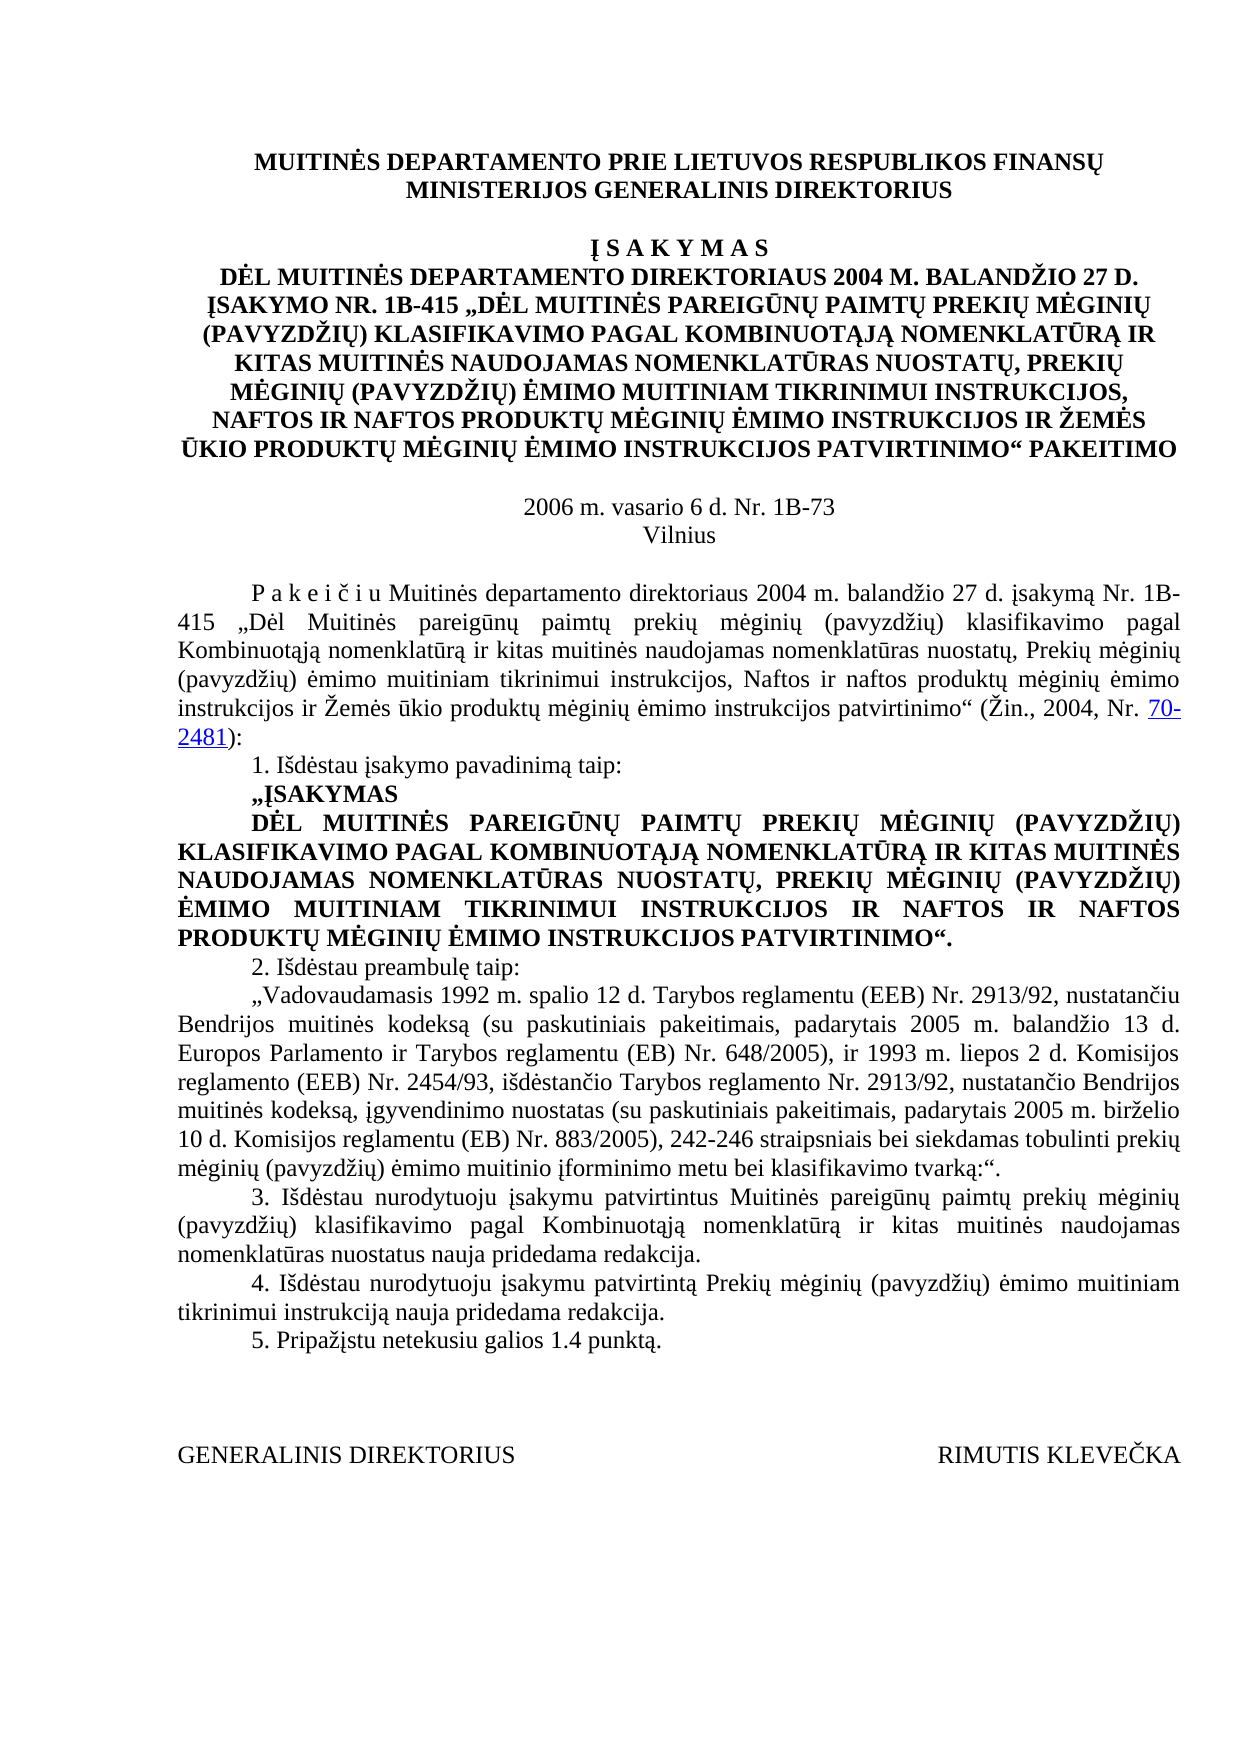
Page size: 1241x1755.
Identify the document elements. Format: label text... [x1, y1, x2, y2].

text 2006 m. vasario 6 d. Nr. 1B-73 [177, 492, 1181, 521]
text DĖL MUITINĖS DEPARTAMENTO DIREKTORIAUS 2004 M. BALANDŽIO 27 D. ĮSAKYMO NR. 1B-415 „DĖL MUITINĖS PAREIGŪNŲ PAIMTŲ PREKIŲ MĖGINIŲ (PAVYZDŽIŲ) KLASIFIKAVIMO PAGAL KOMBINUOTĄJĄ NOMENKLATŪRĄ IR KITAS MUITINĖS NAUDOJAMAS NOMENKLATŪRAS NUOSTATŲ, PREKIŲ MĖGINIŲ (PAVYZDŽIŲ) ĖMIMO MUITINIAM TIKRINIMUI INSTRUKCIJOS, NAFTOS IR NAFTOS PRODUKTŲ MĖGINIŲ ĖMIMO INSTRUKCIJOS IR ŽEMĖS ŪKIO PRODUKTŲ MĖGINIŲ ĖMIMO INSTRUKCIJOS PATVIRTINIMO“ PAKEITIMO [177, 262, 1181, 463]
text MUITINĖS DEPARTAMENTO PRIE LIETUVOS RESPUBLIKOS FINANSŲ MINISTERIJOS GENERALINIS DIREKTORIUS [177, 147, 1181, 204]
text Į S A K Y M A S [177, 233, 1181, 262]
text 2. Išdėstau preambulę taip: [177, 952, 1181, 981]
text DĖL MUITINĖS PAREIGŪNŲ PAIMTŲ PREKIŲ MĖGINIŲ (PAVYZDŽIŲ) KLASIFIKAVIMO PAGAL KOMBINUOTĄJĄ NOMENKLATŪRĄ IR KITAS MUITINĖS NAUDOJAMAS NOMENKLATŪRAS NUOSTATŲ, PREKIŲ MĖGINIŲ (PAVYZDŽIŲ) ĖMIMO MUITINIAM TIKRINIMUI INSTRUKCIJOS IR NAFTOS IR NAFTOS PRODUKTŲ MĖGINIŲ ĖMIMO INSTRUKCIJOS PATVIRTINIMO“. [177, 808, 1181, 952]
text 4. Išdėstau nurodytuoju įsakymu patvirtintą Prekių mėginių (pavyzdžių) ėmimo muitiniam tikrinimui instrukciją nauja pridedama redakcija. [177, 1268, 1181, 1326]
text Vilnius [177, 521, 1181, 549]
text GENERALINIS DIREKTORIUS RIMUTIS KLEVEČKA [177, 1441, 1181, 1469]
text 3. Išdėstau nurodytuoju įsakymu patvirtintus Muitinės pareigūnų paimtų prekių mėginių (pavyzdžių) klasifikavimo pagal Kombinuotąją nomenklatūrą ir kitas muitinės naudojamas nomenklatūras nuostatus nauja pridedama redakcija. [177, 1182, 1181, 1268]
text Pakeičiu Muitinės departamento direktoriaus 2004 m. balandžio 27 d. įsakymą Nr. 1B-415 „Dėl Muitinės pareigūnų paimtų prekių mėginių (pavyzdžių) klasifikavimo pagal Kombinuotąją nomenklatūrą ir kitas muitinės naudojamas nomenklatūras nuostatų, Prekių mėginių (pavyzdžių) ėmimo muitiniam tikrinimui instrukcijos, Naftos ir naftos produktų mėginių ėmimo instrukcijos ir Žemės ūkio produktų mėginių ėmimo instrukcijos patvirtinimo“ (Žin., 2004, Nr. 70-2481): [177, 578, 1181, 751]
text 5. Pripažįstu netekusiu galios 1.4 punktą. [177, 1326, 1181, 1354]
text „ĮSAKYMAS [177, 779, 1181, 808]
text 1. Išdėstau įsakymo pavadinimą taip: [177, 751, 1181, 779]
text „Vadovaudamasis 1992 m. spalio 12 d. Tarybos reglamentu (EEB) Nr. 2913/92, nustatančiu Bendrijos muitinės kodeksą (su paskutiniais pakeitimais, padarytais 2005 m. balandžio 13 d. Europos Parlamento ir Tarybos reglamentu (EB) Nr. 648/2005), ir 1993 m. liepos 2 d. Komisijos reglamento (EEB) Nr. 2454/93, išdėstančio Tarybos reglamento Nr. 2913/92, nustatančio Bendrijos muitinės kodeksą, įgyvendinimo nuostatas (su paskutiniais pakeitimais, padarytais 2005 m. birželio 10 d. Komisijos reglamentu (EB) Nr. 883/2005), 242-246 straipsniais bei siekdamas tobulinti prekių mėginių (pavyzdžių) ėmimo muitinio įforminimo metu bei klasifikavimo tvarką:“. [177, 981, 1181, 1182]
